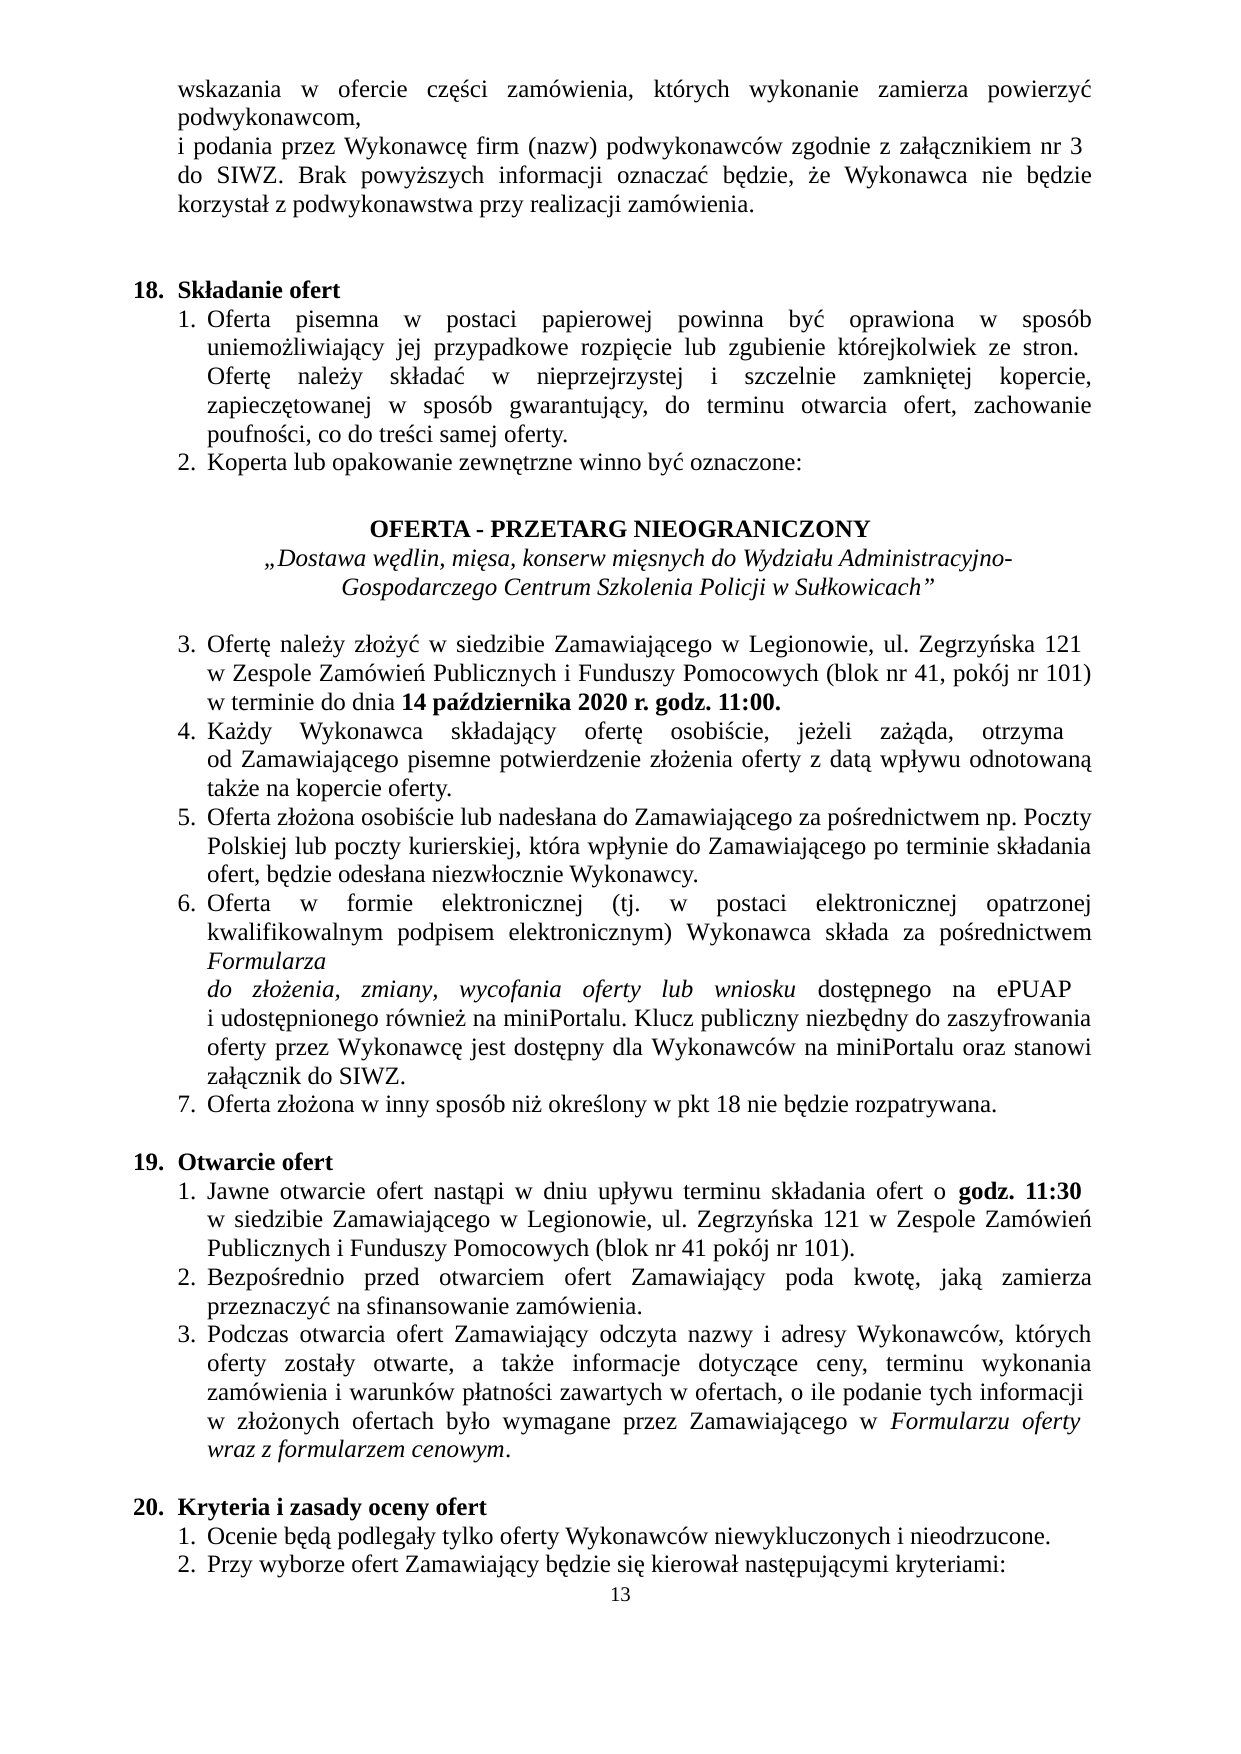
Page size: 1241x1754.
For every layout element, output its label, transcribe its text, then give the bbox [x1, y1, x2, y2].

text 19. Otwarcie ofert [133, 1147, 1092, 1176]
text 5. Oferta złożona osobiście lub nadesłana do Zamawiającego za pośrednictwem np. Poczty Polskiej lub poczty kurierskiej, która wpłynie do Zamawiającego po terminie składania ofert, będzie odesłana niezwłocznie Wykonawcy. [177, 802, 1092, 888]
text 20. Kryteria i zasady oceny ofert [133, 1492, 1092, 1521]
text 18. Składanie ofert [133, 275, 1092, 304]
text 3. Podczas otwarcia ofert Zamawiający odczyta nazwy i adresy Wykonawców, których oferty zostały otwarte, a także informacje dotyczące ceny, terminu wykonania zamówienia i warunków płatności zawartych w ofertach, o ile podanie tych informacji w złożonych ofertach było wymagane przez Zamawiającego w Formularzu oferty wraz z formularzem cenowym. [177, 1319, 1092, 1463]
list Przy wyborze ofert Zamawiający będzie się kierował następującymi kryteriami: [177, 1549, 1092, 1578]
text OFERTA - PRZETARG NIEOGRANICZONY „Dostawa wędlin, mięsa, konserw mięsnych do Wydziału Administracyjno-Gospodarczego Centrum Szkolenia Policji w Sułkowicach” [148, 514, 1092, 601]
text 6. Oferta w formie elektronicznej (tj. w postaci elektronicznej opatrzonej kwalifikowalnym podpisem elektronicznym) Wykonawca składa za pośrednictwem Formularza do złożenia, zmiany, wycofania oferty lub wniosku dostępnego na ePUAP i udostępnionego również na miniPortalu. Klucz publiczny niezbędny do zaszyfrowania oferty przez Wykonawcę jest dostępny dla Wykonawców na miniPortalu oraz stanowi załącznik do SIWZ. [177, 888, 1092, 1089]
text 7. Oferta złożona w inny sposób niż określony w pkt 18 nie będzie rozpatrywana. [177, 1089, 1092, 1118]
text 2. Koperta lub opakowanie zewnętrzne winno być oznaczone: [177, 447, 1092, 476]
text 1. Oferta pisemna w postaci papierowej powinna być oprawiona w sposób uniemożliwiający jej przypadkowe rozpięcie lub zgubienie którejkolwiek ze stron. Ofertę należy składać w nieprzejrzystej i szczelnie zamkniętej kopercie, zapieczętowanej w sposób gwarantujący, do terminu otwarcia ofert, zachowanie poufności, co do treści samej oferty. [177, 304, 1092, 447]
text 3. Ofertę należy złożyć w siedzibie Zamawiającego w Legionowie, ul. Zegrzyńska 121 w Zespole Zamówień Publicznych i Funduszy Pomocowych (blok nr 41, pokój nr 101) w terminie do dnia 14 października 2020 r. godz. 11:00. [177, 629, 1092, 716]
list Ocenie będą podlegały tylko oferty Wykonawców niewykluczonych i nieodrzucone. [177, 1521, 1092, 1549]
text 4. Każdy Wykonawca składający ofertę osobiście, jeżeli zażąda, otrzyma od Zamawiającego pisemne potwierdzenie złożenia oferty z datą wpływu odnotowaną także na kopercie oferty. [177, 716, 1092, 802]
text 2. Bezpośrednio przed otwarciem ofert Zamawiający poda kwotę, jaką zamierza przeznaczyć na sfinansowanie zamówienia. [177, 1262, 1092, 1319]
text wskazania w ofercie części zamówienia, których wykonanie zamierza powierzyć podwykonawcom, i podania przez Wykonawcę firm (nazw) podwykonawców zgodnie z załącznikiem nr 3 do SIWZ. Brak powyższych informacji oznaczać będzie, że Wykonawca nie będzie korzystał z podwykonawstwa przy realizacji zamówienia. [177, 74, 1092, 217]
text 1. Jawne otwarcie ofert nastąpi w dniu upływu terminu składania ofert o godz. 11:30 w siedzibie Zamawiającego w Legionowie, ul. Zegrzyńska 121 w Zespole Zamówień Publicznych i Funduszy Pomocowych (blok nr 41 pokój nr 101). [177, 1176, 1092, 1262]
